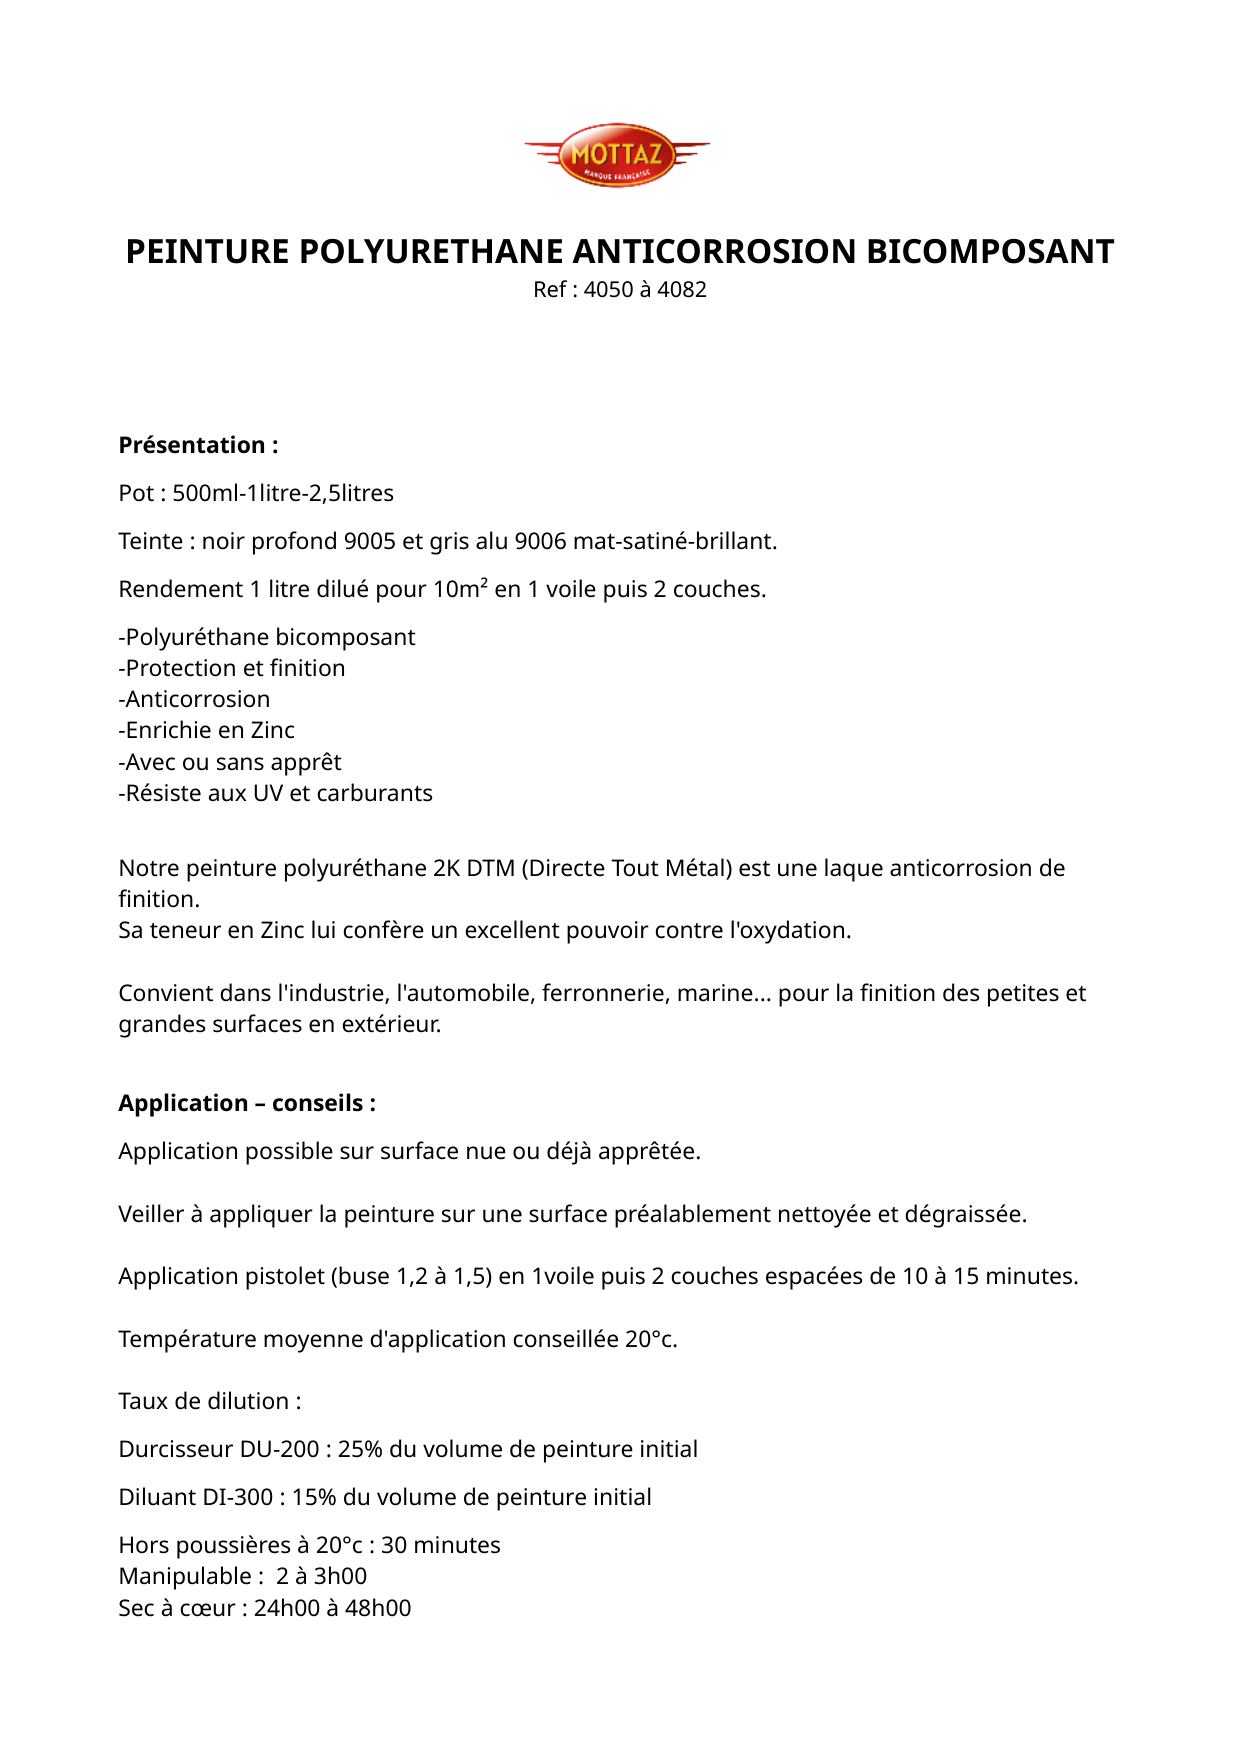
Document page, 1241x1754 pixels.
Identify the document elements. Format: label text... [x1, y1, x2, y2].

text -Enrichie en Zinc [118, 714, 1122, 746]
text Durcisseur DU-200 : 25% du volume de peinture initial [118, 1433, 1122, 1464]
text Hors poussières à 20°c : 30 minutes [118, 1529, 1122, 1560]
text Taux de dilution : [118, 1385, 1122, 1416]
text Sa teneur en Zinc lui confère un excellent pouvoir contre l'oxydation. [118, 914, 1122, 946]
text PEINTURE POLYURETHANE ANTICORROSION BICOMPOSANT [118, 228, 1122, 273]
text Diluant DI-300 : 15% du volume de peinture initial [118, 1481, 1122, 1512]
text Présentation : [118, 429, 1122, 460]
text Application pistolet (buse 1,2 à 1,5) en 1voile puis 2 couches espacées de 10 à 15 minutes. [118, 1260, 1122, 1291]
text Ref : 4050 à 4082 [118, 273, 1122, 303]
text Application possible sur surface nue ou déjà apprêtée. [118, 1135, 1122, 1166]
text Manipulable : 2 à 3h00 [118, 1560, 1122, 1591]
text -Anticorrosion [118, 683, 1122, 714]
text Rendement 1 litre dilué pour 10m² en 1 voile puis 2 couches. [118, 573, 1122, 604]
text Convient dans l'industrie, l'automobile, ferronnerie, marine... pour la finition des petites et grandes surfaces en extérieur. [118, 977, 1122, 1039]
picture [511, 118, 729, 197]
text Sec à cœur : 24h00 à 48h00 [118, 1591, 1122, 1623]
text -Résiste aux UV et carburants [118, 777, 1122, 808]
text Température moyenne d'application conseillée 20°c. [118, 1323, 1122, 1354]
text Pot : 500ml-1litre-2,5litres [118, 477, 1122, 508]
text -Protection et finition [118, 652, 1122, 683]
text Application – conseils : [118, 1087, 1122, 1118]
text -Polyuréthane bicomposant [118, 621, 1122, 652]
text Teinte : noir profond 9005 et gris alu 9006 mat-satiné-brillant. [118, 525, 1122, 556]
text -Avec ou sans apprêt [118, 746, 1122, 777]
text Veiller à appliquer la peinture sur une surface préalablement nettoyée et dégraissée. [118, 1198, 1122, 1229]
text Notre peinture polyuréthane 2K DTM (Directe Tout Métal) est une laque anticorrosion de finition. [118, 852, 1122, 914]
